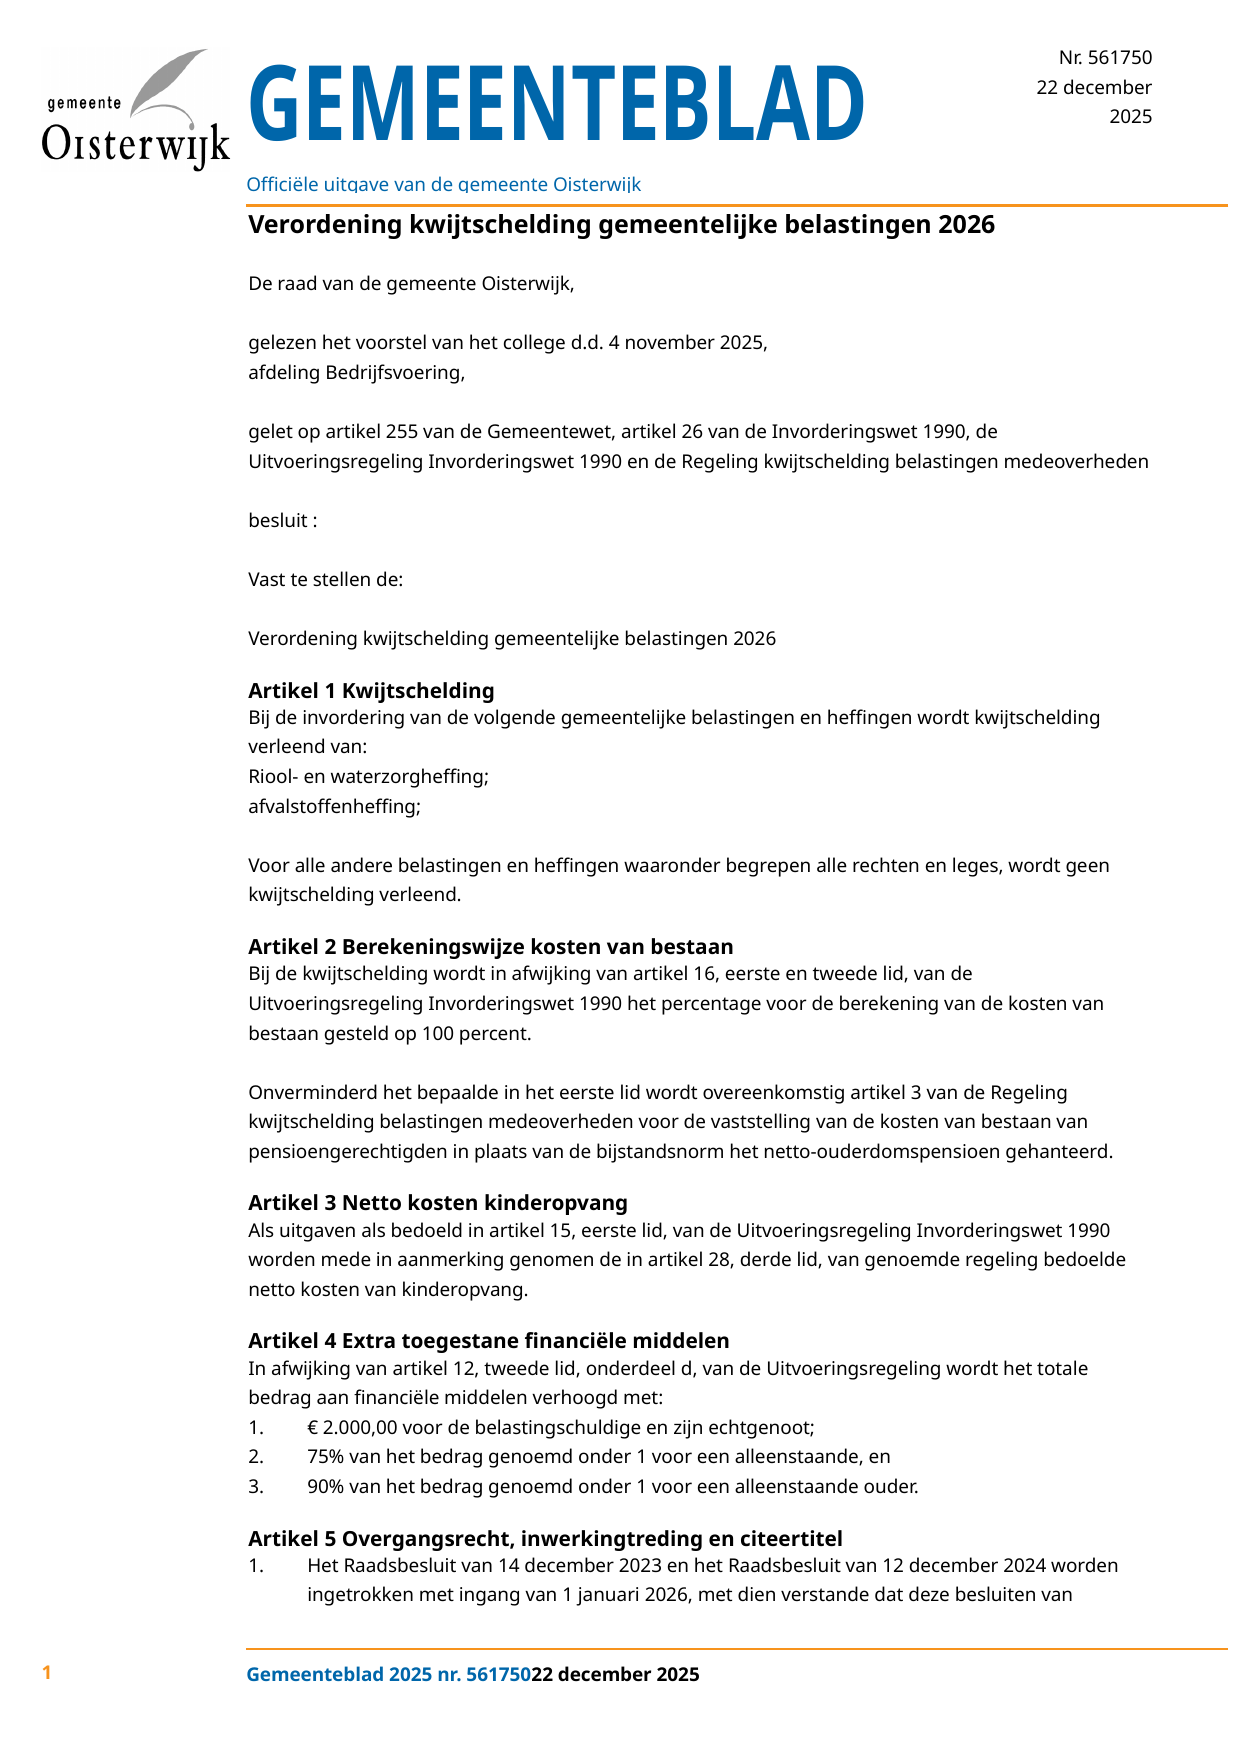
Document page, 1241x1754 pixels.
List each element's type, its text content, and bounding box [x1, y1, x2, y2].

list 75% van het bedrag genoemd onder 1 voor een alleenstaande, en [248, 1444, 1152, 1469]
text De raad van de gemeente Oisterwijk, [248, 270, 1152, 296]
text Bij de invordering van de volgende gemeentelijke belastingen en heffingen wordt kwijtschelding verleend van: [248, 704, 1152, 759]
text gelet op artikel 255 van de Gemeentewet, artikel 26 van de Invorderingswet 1990, de Uitvoeringsregeling Invorderingswet 1990 en de Regeling kwijtschelding belastingen medeoverheden [248, 418, 1152, 473]
text afdeling Bedrijfsvoering, [248, 359, 1152, 385]
text gelezen het voorstel van het college d.d. 4 november 2025, [248, 329, 1152, 355]
text Bij de kwijtschelding wordt in afwijking van artikel 16, eerste en tweede lid, van de Uitvoeringsregeling Invorderingswet 1990 het percentage voor de berekening van de kosten van bestaan gesteld op 100 percent. [248, 961, 1152, 1045]
text Verordening kwijtschelding gemeentelijke belastingen 2026 [248, 625, 1152, 651]
text Artikel 5 Overgangsrecht, inwerkingtreding en citeertitel [248, 1524, 1152, 1552]
text Voor alle andere belastingen en heffingen waaronder begrepen alle rechten en leges, wordt geen kwijtschelding verleend. [248, 852, 1152, 907]
text Artikel 4 Extra toegestane financiële middelen [248, 1326, 1152, 1355]
text Riool- en waterzorgheffing; [248, 763, 1152, 789]
list € 2.000,00 voor de belastingschuldige en zijn echtgenoot; [248, 1414, 1152, 1440]
text Als uitgaven als bedoeld in artikel 15, eerste lid, van de Uitvoeringsregeling Invorderingswet 1990 worden mede in aanmerking genomen de in artikel 28, derde lid, van genoemde regeling bedoelde netto kosten van kinderopvang. [248, 1217, 1152, 1302]
text Artikel 1 Kwijtschelding [248, 676, 1152, 704]
text Artikel 2 Berekeningswijze kosten van bestaan [248, 932, 1152, 961]
text In afwijking van artikel 12, tweede lid, onderdeel d, van de Uitvoeringsregeling wordt het totale bedrag aan financiële middelen verhoogd met: [248, 1355, 1152, 1410]
text Verordening kwijtschelding gemeentelijke belastingen 2026 [248, 207, 1152, 241]
list 90% van het bedrag genoemd onder 1 voor een alleenstaande ouder. [248, 1473, 1152, 1499]
list Het Raadsbesluit van 14 december 2023 en het Raadsbesluit van 12 december 2024 worden ingetrokken met ingang van 1 januari 2026, met dien verstande dat deze besluiten van [248, 1552, 1152, 1607]
text afvalstoffenheffing; [248, 793, 1152, 819]
text Vast te stellen de: [248, 566, 1152, 592]
text Onverminderd het bepaalde in het eerste lid wordt overeenkomstig artikel 3 van de Regeling kwijtschelding belastingen medeoverheden voor de vaststelling van de kosten van bestaan van pensioengerechtigden in plaats van de bijstandsnorm het netto-ouderdomspensioen gehanteerd. [248, 1079, 1152, 1164]
picture [41, 47, 231, 172]
text besluit : [248, 507, 1152, 533]
text Artikel 3 Netto kosten kinderopvang [248, 1188, 1152, 1217]
